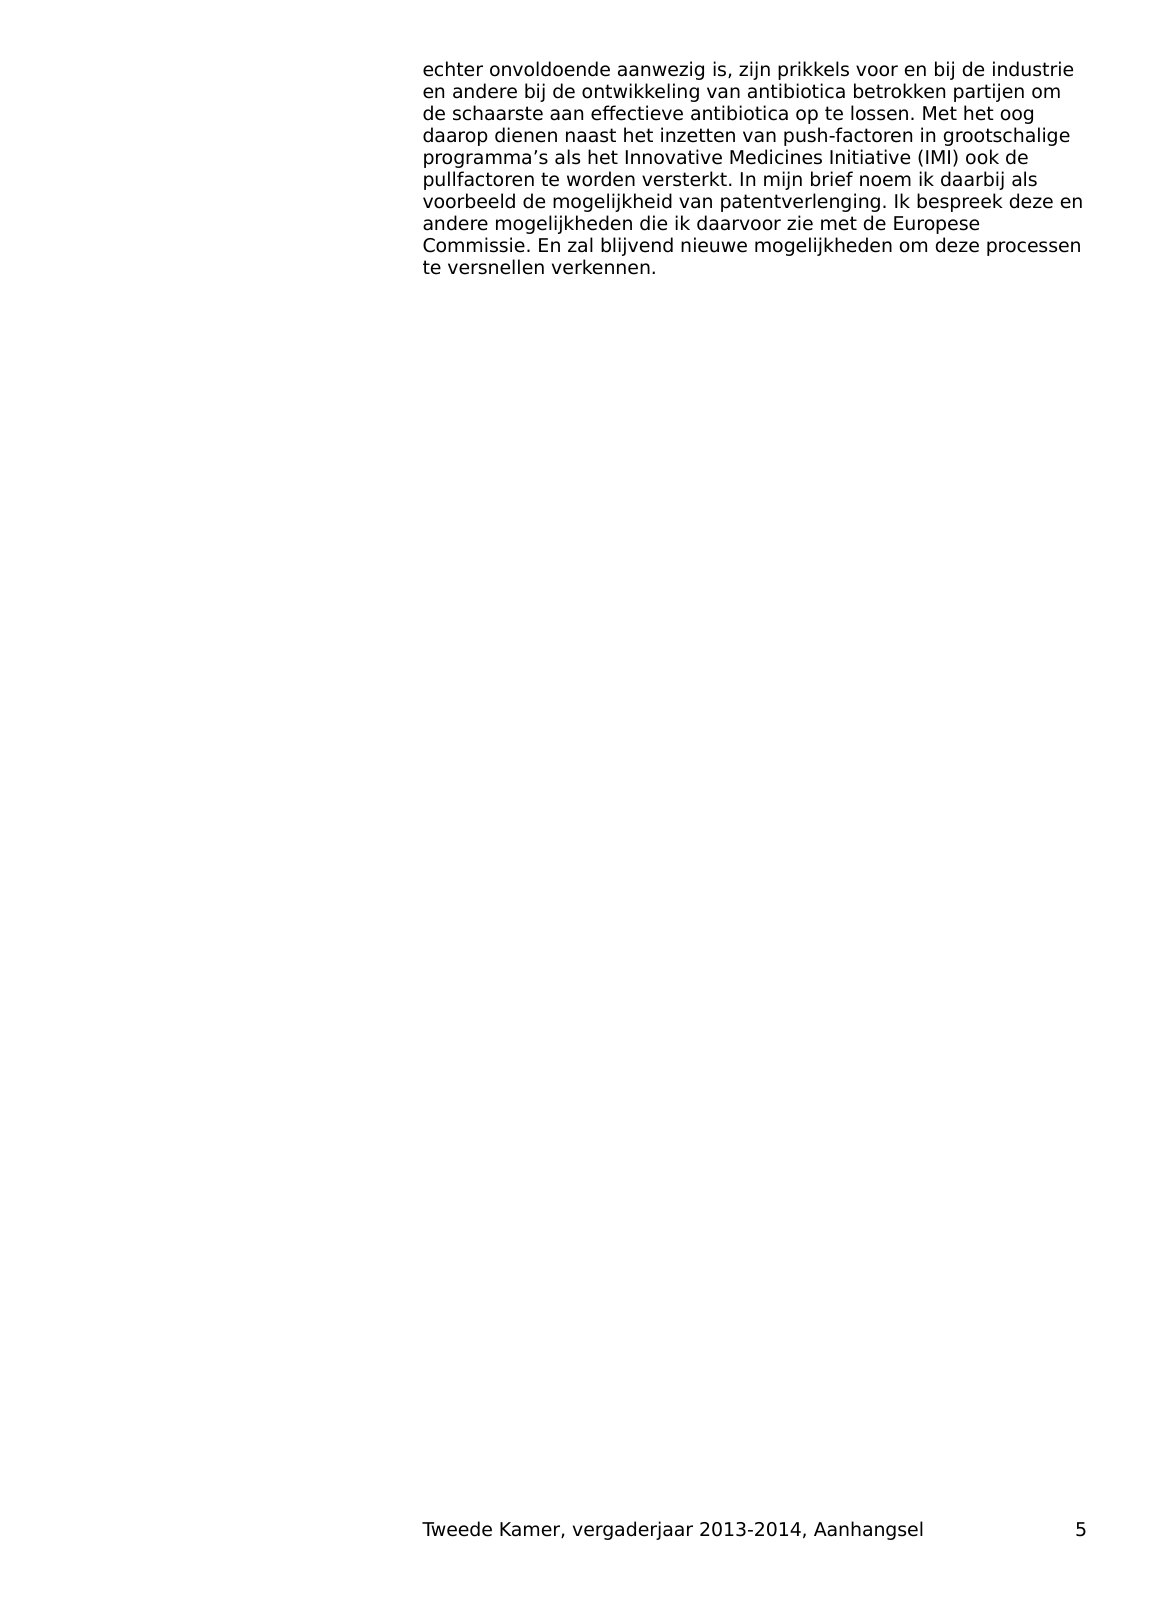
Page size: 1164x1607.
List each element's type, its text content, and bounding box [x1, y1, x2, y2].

text echter onvoldoende aanwezig is, zijn prikkels voor en bij de industrie en andere bij de ontwikkeling van antibiotica betrokken partijen om de schaarste aan effectieve antibiotica op te lossen. Met het oog daarop dienen naast het inzetten van push-factoren in grootschalige programma’s als het Innovative Medicines Initiative (IMI) ook de pullfactoren te worden versterkt. In mijn brief noem ik daarbij als voorbeeld de mogelijkheid van patentverlenging. Ik bespreek deze en andere mogelijkheden die ik daarvoor zie met de Europese Commissie. En zal blijvend nieuwe mogelijkheden om deze processen te versnellen verkennen. [422, 59, 1087, 279]
